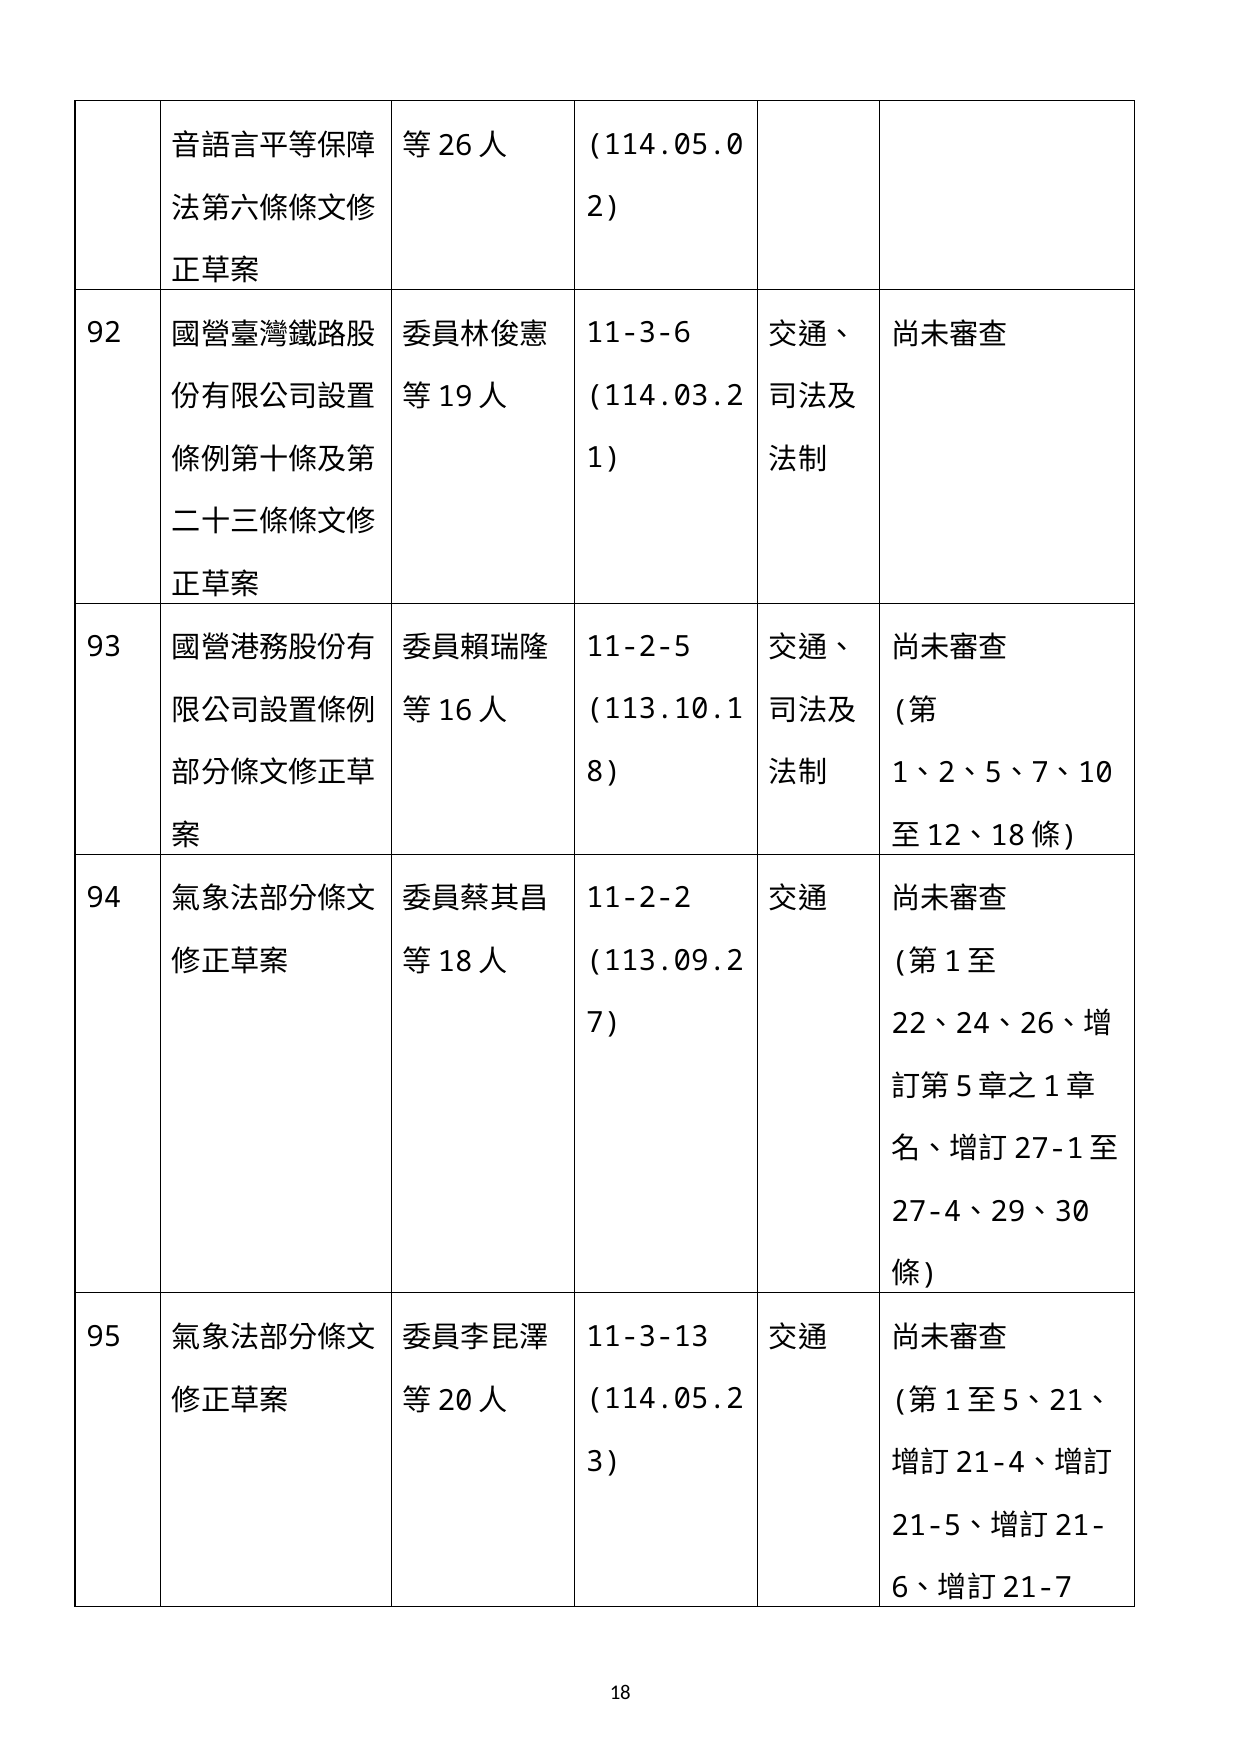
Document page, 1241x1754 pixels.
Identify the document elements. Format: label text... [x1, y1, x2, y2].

table_cell 音語言平等保障法第六條條文修正草案 [161, 101, 391, 289]
table_cell 11-2-2 (113.09.27) [575, 855, 757, 1292]
table_cell 11-2-5 (113.10.18) [575, 604, 757, 853]
table_cell 93 [76, 604, 160, 853]
table_cell [758, 101, 879, 289]
table_cell 國營港務股份有限公司設置條例部分條文修正草案 [161, 604, 391, 853]
table_cell 氣象法部分條文修正草案 [161, 1293, 391, 1606]
table_cell 交通、司法及法制 [758, 604, 879, 853]
table_cell 交通、司法及法制 [758, 290, 879, 602]
table_cell [76, 101, 160, 289]
table_cell 國營臺灣鐵路股份有限公司設置條例第十條及第二十三條條文修正草案 [161, 290, 391, 602]
table_cell 交通 [758, 855, 879, 1292]
table_cell 尚未審查 (第1至5、21、增訂21-4、增訂21-5、增訂21-6、增訂21-7 [880, 1293, 1134, 1606]
table_cell 92 [76, 290, 160, 602]
table_cell 11-3-6 (114.03.21) [575, 290, 757, 602]
table_cell 尚未審查 [880, 290, 1134, 602]
table_cell 委員蔡其昌等18人 [392, 855, 574, 1292]
table_cell 交通 [758, 1293, 879, 1606]
table_cell (114.05.02) [575, 101, 757, 289]
table_cell 委員李昆澤等20人 [392, 1293, 574, 1606]
table_cell 等26人 [392, 101, 574, 289]
table_cell 尚未審查 (第1至22、24、26、增訂第5章之1章名、增訂27-1至27-4、29、30條) [880, 855, 1134, 1292]
table_cell 95 [76, 1293, 160, 1606]
table_cell 11-3-13 (114.05.23) [575, 1293, 757, 1606]
table_cell 尚未審查 (第1、2、5、7、10至12、18條) [880, 604, 1134, 853]
table_cell 委員林俊憲等19人 [392, 290, 574, 602]
table_cell [880, 101, 1134, 289]
table_cell 94 [76, 855, 160, 1292]
table_cell 委員賴瑞隆等16人 [392, 604, 574, 853]
table_cell 氣象法部分條文修正草案 [161, 855, 391, 1292]
